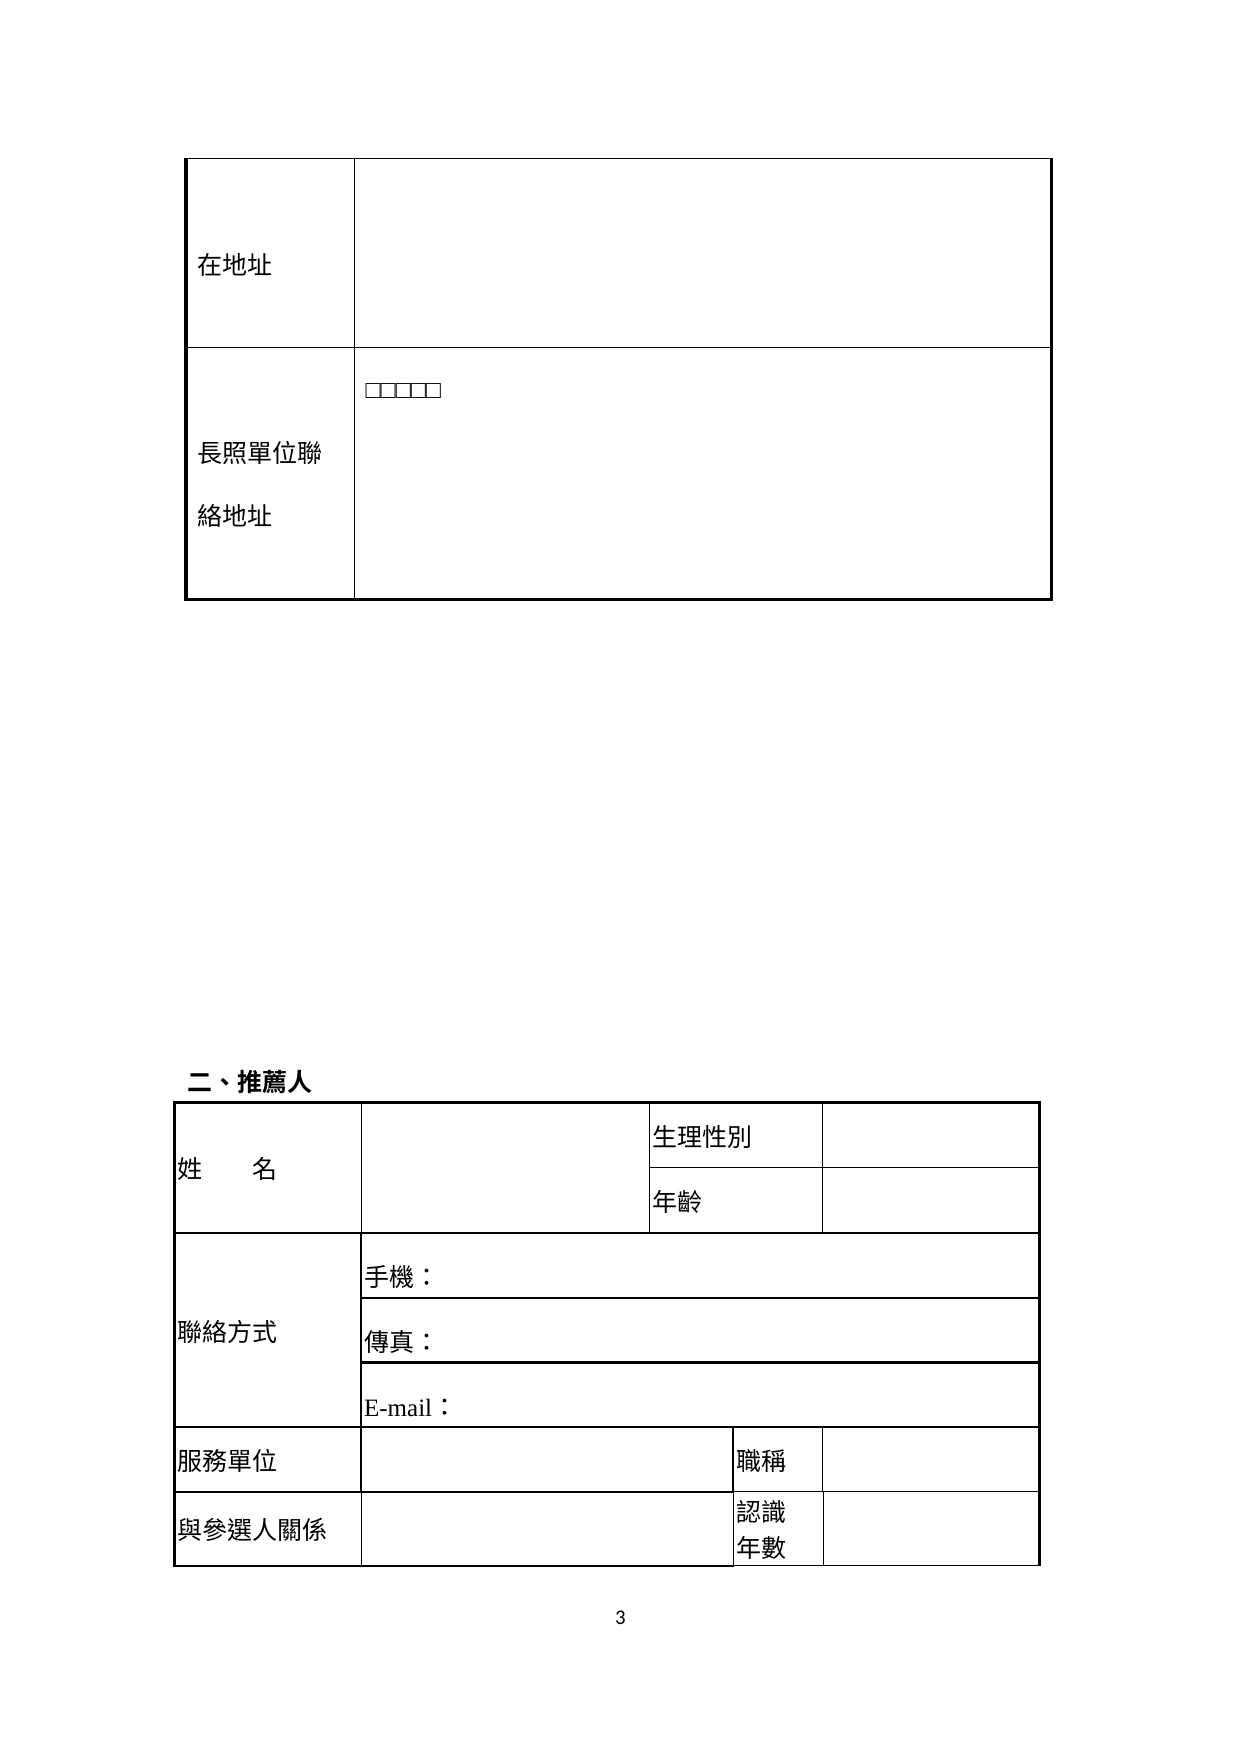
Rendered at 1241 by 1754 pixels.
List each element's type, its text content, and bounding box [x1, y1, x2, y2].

table_header 生理性別 [650, 1104, 822, 1167]
table_cell 職稱 [734, 1428, 822, 1491]
table_cell 認識 年數 [734, 1492, 823, 1565]
table_cell [824, 1492, 1038, 1565]
table_cell [823, 1428, 1038, 1491]
table_cell 在地址 [188, 159, 354, 347]
table_header [362, 1104, 649, 1232]
table_cell 年齡 [650, 1168, 822, 1232]
table_cell 手機： [362, 1234, 1038, 1297]
table_cell 傳真： [362, 1299, 1038, 1361]
table_cell [823, 1168, 1038, 1232]
table_cell E-mail： [362, 1364, 1038, 1426]
table_cell [362, 1428, 732, 1491]
table_cell 長照單位聯絡地址 [188, 348, 354, 598]
table_cell [355, 159, 1050, 347]
table_cell 聯絡方式 [176, 1234, 360, 1426]
table_cell □□□□□ [355, 348, 1050, 598]
table_cell [362, 1493, 733, 1565]
table_header [823, 1104, 1038, 1167]
table_cell 與參選人關係 [176, 1493, 361, 1565]
table_header 姓 名 [176, 1104, 361, 1232]
table_cell 服務單位 [176, 1428, 360, 1491]
text 二、推薦人 [187, 1038, 1053, 1101]
